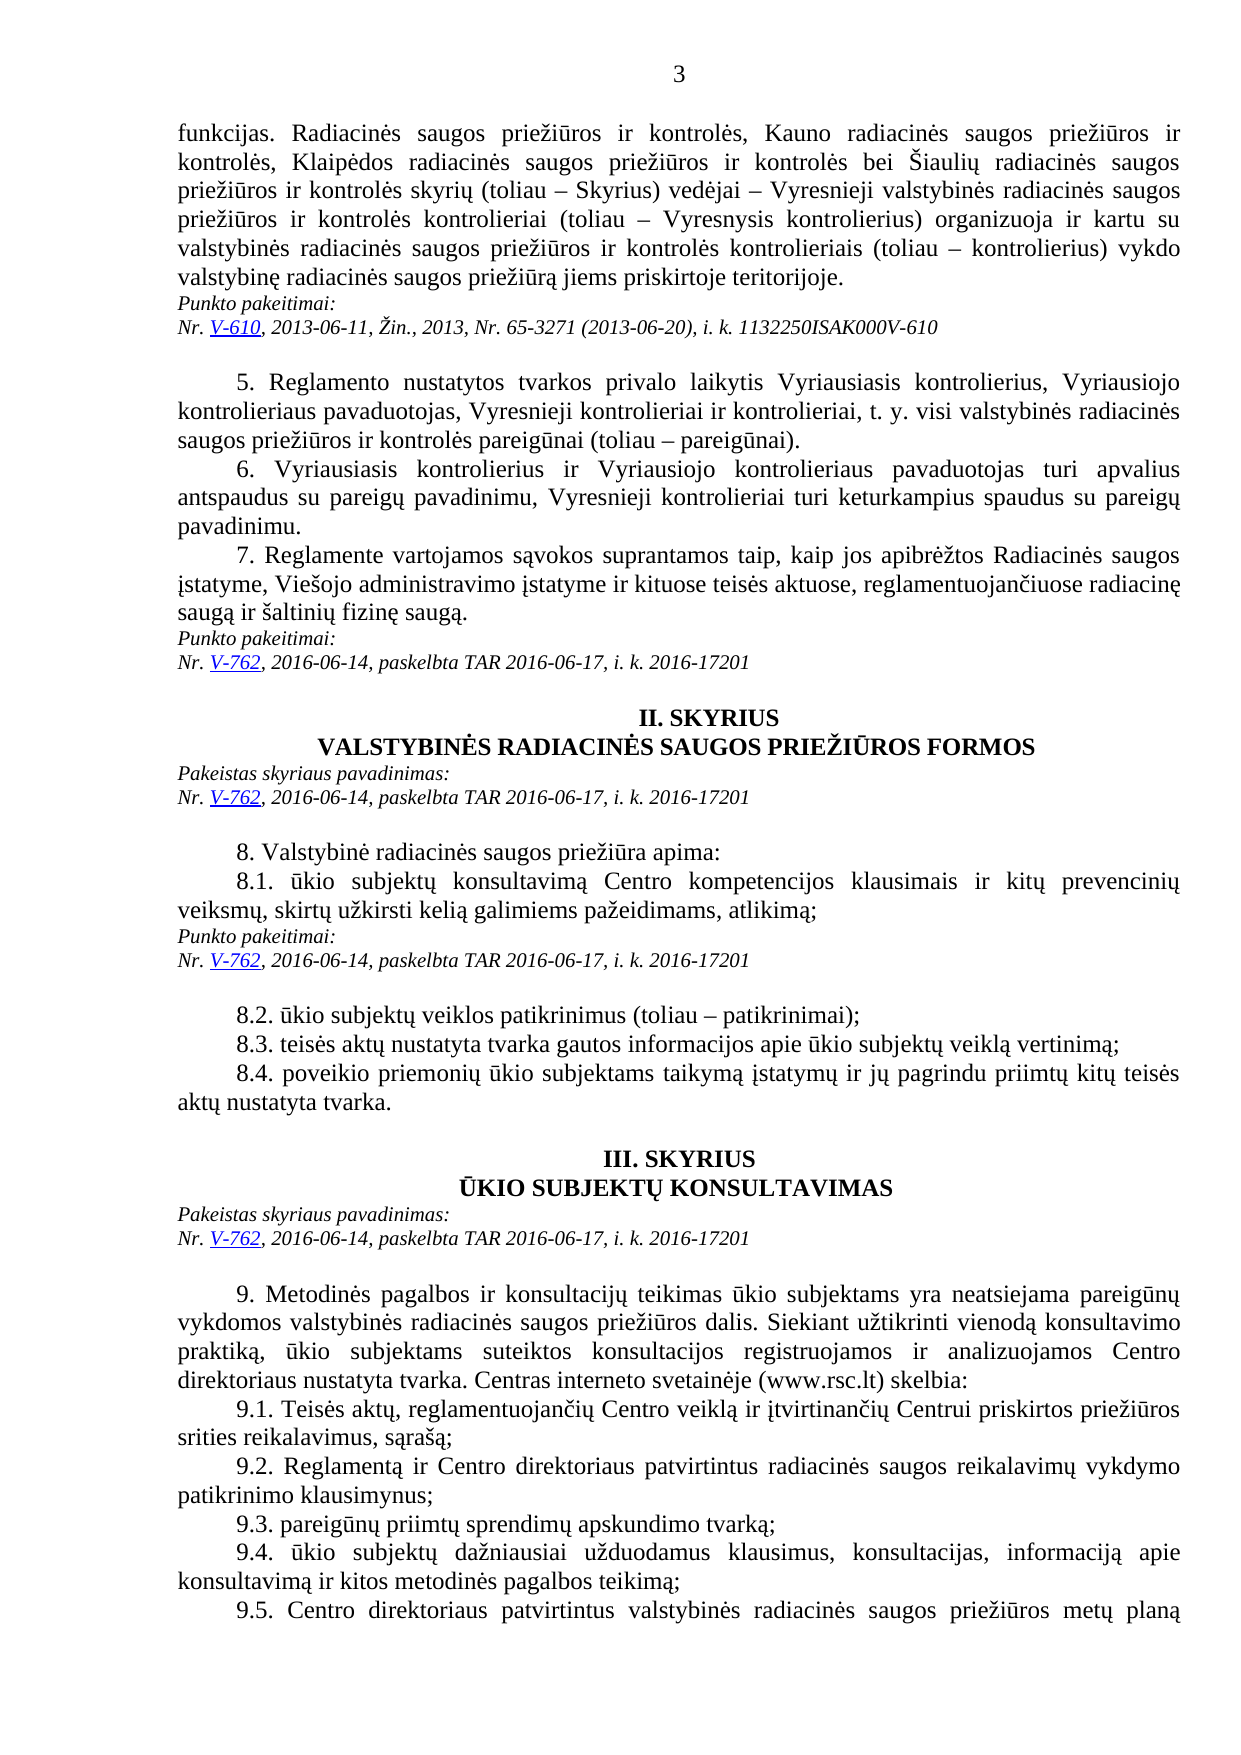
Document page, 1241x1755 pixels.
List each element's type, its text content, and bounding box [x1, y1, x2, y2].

text 9.3. pareigūnų priimtų sprendimų apskundimo tvarką; [177, 1509, 1181, 1537]
text Nr. V-762, 2016-06-14, paskelbta TAR 2016-06-17, i. k. 2016-17201 [177, 785, 1181, 809]
text Pakeistas skyriaus pavadinimas: [177, 1202, 1181, 1226]
text Pakeistas skyriaus pavadinimas: [177, 761, 1181, 785]
text Nr. V-762, 2016-06-14, paskelbta TAR 2016-06-17, i. k. 2016-17201 [177, 948, 1181, 972]
text 9.4. ūkio subjektų dažniausiai užduodamus klausimus, konsultacijas, informaciją apie konsultavimą ir kitos metodinės pagalbos teikimą; [177, 1537, 1181, 1595]
text 9.2. Reglamentą ir Centro direktoriaus patvirtintus radiacinės saugos reikalavimų vykdymo patikrinimo klausimynus; [177, 1451, 1181, 1509]
text 8.4. poveikio priemonių ūkio subjektams taikymą įstatymų ir jų pagrindu priimtų kitų teisės aktų nustatyta tvarka. [177, 1058, 1181, 1116]
text Nr. V-610, 2013-06-11, Žin., 2013, Nr. 65-3271 (2013-06-20), i. k. 1132250ISAK000V-610 [177, 315, 1181, 339]
text Nr. V-762, 2016-06-14, paskelbta TAR 2016-06-17, i. k. 2016-17201 [177, 650, 1181, 674]
text Punkto pakeitimai: [177, 626, 1181, 650]
text 5. Reglamento nustatytos tvarkos privalo laikytis Vyriausiasis kontrolierius, Vyriausiojo kontrolieriaus pavaduotojas, Vyresnieji kontrolieriai ir kontrolieriai, t. y. visi valstybinės radiacinės saugos priežiūros ir kontrolės pareigūnai (toliau – pareigūnai). [177, 367, 1181, 454]
text Punkto pakeitimai: [177, 924, 1181, 948]
text 7. Reglamente vartojamos sąvokos suprantamos taip, kaip jos apibrėžtos Radiacinės saugos įstatyme, Viešojo administravimo įstatyme ir kituose teisės aktuose, reglamentuojančiuose radiacinę saugą ir šaltinių fizinę saugą. [177, 540, 1181, 626]
text funkcijas. Radiacinės saugos priežiūros ir kontrolės, Kauno radiacinės saugos priežiūros ir kontrolės, Klaipėdos radiacinės saugos priežiūros ir kontrolės bei Šiaulių radiacinės saugos priežiūros ir kontrolės skyrių (toliau – Skyrius) vedėjai – Vyresnieji valstybinės radiacinės saugos priežiūros ir kontrolės kontrolieriai (toliau – Vyresnysis kontrolierius) organizuoja ir kartu su valstybinės radiacinės saugos priežiūros ir kontrolės kontrolieriais (toliau – kontrolierius) vykdo valstybinę radiacinės saugos priežiūrą jiems priskirtoje teritorijoje. [177, 118, 1181, 291]
text Nr. V-762, 2016-06-14, paskelbta TAR 2016-06-17, i. k. 2016-17201 [177, 1226, 1181, 1250]
text 9.5. Centro direktoriaus patvirtintus valstybinės radiacinės saugos priežiūros metų planą [177, 1595, 1181, 1624]
text II. SKYRIUS VALSTYBINĖS RADIACINĖS SAUGOS PRIEŽIŪROS FORMOS [177, 703, 1181, 761]
text 8. Valstybinė radiacinės saugos priežiūra apima: [177, 837, 1181, 866]
text 9. Metodinės pagalbos ir konsultacijų teikimas ūkio subjektams yra neatsiejama pareigūnų vykdomos valstybinės radiacinės saugos priežiūros dalis. Siekiant užtikrinti vienodą konsultavimo praktiką, ūkio subjektams suteiktos konsultacijos registruojamos ir analizuojamos Centro direktoriaus nustatyta tvarka. Centras interneto svetainėje (www.rsc.lt) skelbia: [177, 1279, 1181, 1394]
text 8.3. teisės aktų nustatyta tvarka gautos informacijos apie ūkio subjektų veiklą vertinimą; [177, 1029, 1181, 1058]
text 8.1. ūkio subjektų konsultavimą Centro kompetencijos klausimais ir kitų prevencinių veiksmų, skirtų užkirsti kelią galimiems pažeidimams, atlikimą; [177, 866, 1181, 924]
text Punkto pakeitimai: [177, 291, 1181, 315]
text III. SKYRIUS ŪKIO SUBJEKTŲ KONSULTAVIMAS [177, 1144, 1181, 1202]
text 9.1. Teisės aktų, reglamentuojančių Centro veiklą ir įtvirtinančių Centrui priskirtos priežiūros srities reikalavimus, sąrašą; [177, 1394, 1181, 1451]
text 8.2. ūkio subjektų veiklos patikrinimus (toliau – patikrinimai); [177, 1001, 1181, 1029]
text 6. Vyriausiasis kontrolierius ir Vyriausiojo kontrolieriaus pavaduotojas turi apvalius antspaudus su pareigų pavadinimu, Vyresnieji kontrolieriai turi keturkampius spaudus su pareigų pavadinimu. [177, 454, 1181, 540]
